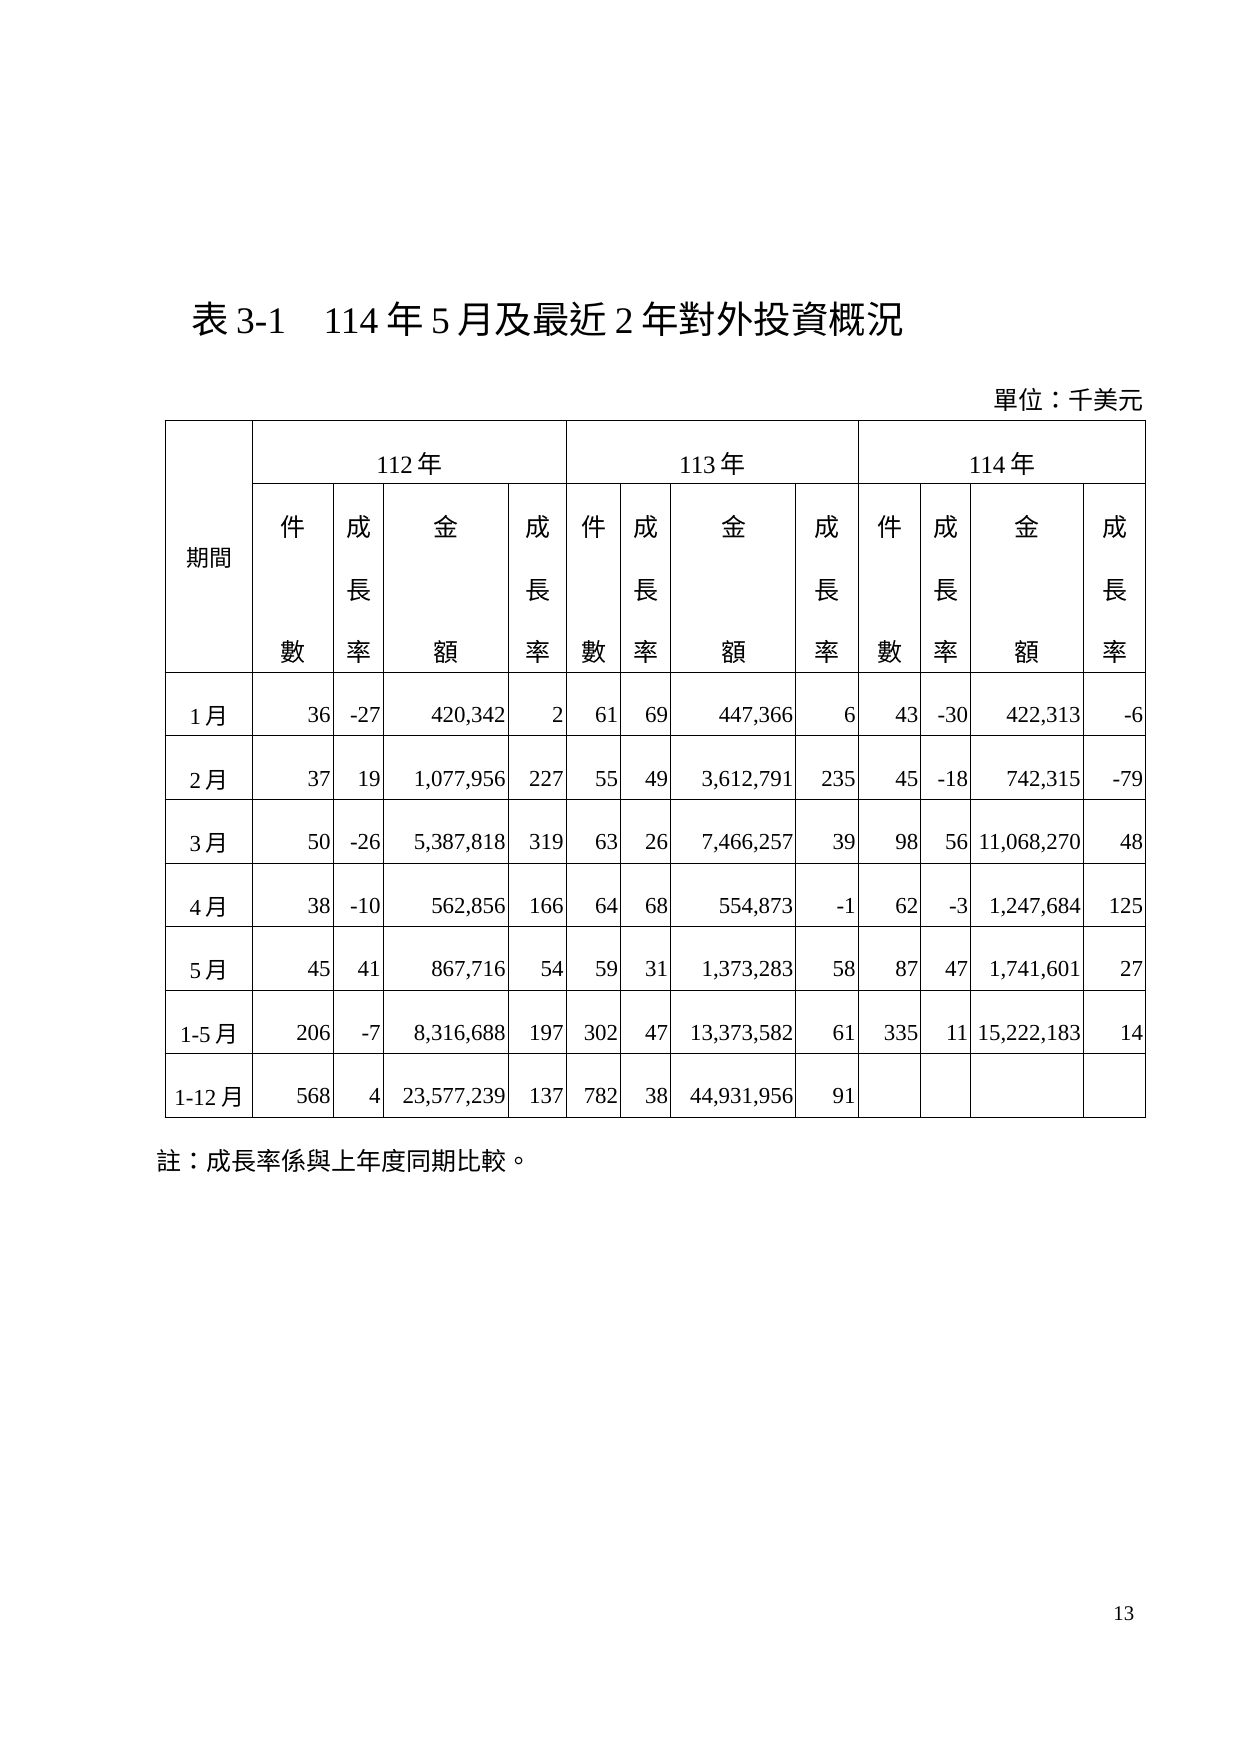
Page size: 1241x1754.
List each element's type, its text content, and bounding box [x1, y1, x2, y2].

table_cell 63 [567, 800, 620, 862]
table_cell -1 [796, 864, 858, 926]
table_cell 金 額 [971, 484, 1083, 672]
table_cell 125 [1084, 864, 1145, 926]
table_cell 1-12月 [166, 1054, 252, 1117]
table_header 單位：千美元 [858, 357, 1146, 420]
table_cell 成 長 率 [621, 484, 670, 672]
table_cell 31 [621, 927, 670, 989]
table_cell 782 [567, 1054, 620, 1117]
table_cell 44,931,956 [671, 1054, 795, 1117]
table_cell 成 長 率 [1084, 484, 1145, 672]
table_cell [1084, 1054, 1145, 1117]
table_cell -7 [334, 991, 383, 1053]
table_cell 4月 [166, 864, 252, 926]
table_cell 54 [509, 927, 566, 989]
table_cell 36 [253, 673, 333, 735]
table_cell 期間 [166, 421, 252, 672]
text 表3-1 114年5月及最近2年對外投資概況 [106, 275, 1134, 338]
table_cell 7,466,257 [671, 800, 795, 862]
table_cell 37 [253, 736, 333, 799]
table_cell 68 [621, 864, 670, 926]
table_cell 56 [921, 800, 970, 862]
table_cell -3 [921, 864, 970, 926]
table_header [566, 357, 858, 420]
table_cell 1-5月 [166, 991, 252, 1053]
table_cell 62 [859, 864, 920, 926]
table_cell 15,222,183 [971, 991, 1083, 1053]
table_cell 4 [334, 1054, 383, 1117]
table_cell 47 [621, 991, 670, 1053]
table_cell 2 [509, 673, 566, 735]
table_cell 38 [253, 864, 333, 926]
table_cell 867,716 [384, 927, 508, 989]
table_cell 113年 [567, 421, 858, 483]
table_cell 206 [253, 991, 333, 1053]
table_cell 6 [796, 673, 858, 735]
table_cell 58 [796, 927, 858, 989]
table_cell 金 額 [384, 484, 508, 672]
table_cell 137 [509, 1054, 566, 1117]
table_cell 447,366 [671, 673, 795, 735]
table_cell 319 [509, 800, 566, 862]
table_cell 1,741,601 [971, 927, 1083, 989]
table_cell 227 [509, 736, 566, 799]
table_cell 件 數 [253, 484, 333, 672]
table_cell 成 長 率 [796, 484, 858, 672]
table_cell 69 [621, 673, 670, 735]
table_cell 26 [621, 800, 670, 862]
table_cell 45 [253, 927, 333, 989]
table_cell [971, 1054, 1083, 1117]
table_cell 568 [253, 1054, 333, 1117]
table_cell -6 [1084, 673, 1145, 735]
table_cell 49 [621, 736, 670, 799]
table_cell 39 [796, 800, 858, 862]
table_cell 61 [796, 991, 858, 1053]
table_cell 302 [567, 991, 620, 1053]
table_cell 金 額 [671, 484, 795, 672]
table_cell 554,873 [671, 864, 795, 926]
table_cell 成 長 率 [509, 484, 566, 672]
table_cell 5月 [166, 927, 252, 989]
table_cell 420,342 [384, 673, 508, 735]
table_cell 114年 [859, 421, 1145, 483]
table_cell 11,068,270 [971, 800, 1083, 862]
table_cell 3,612,791 [671, 736, 795, 799]
table_cell 19 [334, 736, 383, 799]
table_cell 11 [921, 991, 970, 1053]
table_cell 64 [567, 864, 620, 926]
table_cell 335 [859, 991, 920, 1053]
table_cell 91 [796, 1054, 858, 1117]
table_cell 59 [567, 927, 620, 989]
table_cell -27 [334, 673, 383, 735]
table_cell 61 [567, 673, 620, 735]
table_cell -26 [334, 800, 383, 862]
table_cell 2月 [166, 736, 252, 799]
table_cell 1月 [166, 673, 252, 735]
table_cell 50 [253, 800, 333, 862]
table_cell 8,316,688 [384, 991, 508, 1053]
table_cell [859, 1054, 920, 1117]
table_cell 422,313 [971, 673, 1083, 735]
table_cell -10 [334, 864, 383, 926]
table_cell -30 [921, 673, 970, 735]
table_cell 87 [859, 927, 920, 989]
table_cell [921, 1054, 970, 1117]
table_cell 43 [859, 673, 920, 735]
table_cell 14 [1084, 991, 1145, 1053]
table_cell 235 [796, 736, 858, 799]
table_cell 55 [567, 736, 620, 799]
table_cell 197 [509, 991, 566, 1053]
table_cell 件 數 [859, 484, 920, 672]
table_cell -18 [921, 736, 970, 799]
table_cell 742,315 [971, 736, 1083, 799]
table_cell 98 [859, 800, 920, 862]
table_cell 27 [1084, 927, 1145, 989]
table_cell 件 數 [567, 484, 620, 672]
table_cell 3月 [166, 800, 252, 862]
table_cell 112年 [253, 421, 566, 483]
table_cell 38 [621, 1054, 670, 1117]
table_cell 48 [1084, 800, 1145, 862]
table_cell 成 長 率 [921, 484, 970, 672]
table_cell 1,247,684 [971, 864, 1083, 926]
table_cell 23,577,239 [384, 1054, 508, 1117]
table_cell 45 [859, 736, 920, 799]
table_cell 13,373,582 [671, 991, 795, 1053]
table_cell 166 [509, 864, 566, 926]
table_cell 成 長 率 [334, 484, 383, 672]
table_cell 1,077,956 [384, 736, 508, 799]
table_cell 5,387,818 [384, 800, 508, 862]
table_cell 562,856 [384, 864, 508, 926]
text 註：成長率係與上年度同期比較。 [106, 1118, 1134, 1180]
table_cell 1,373,283 [671, 927, 795, 989]
table_cell -79 [1084, 736, 1145, 799]
table_cell 41 [334, 927, 383, 989]
table_header [165, 357, 566, 420]
table_cell 47 [921, 927, 970, 989]
